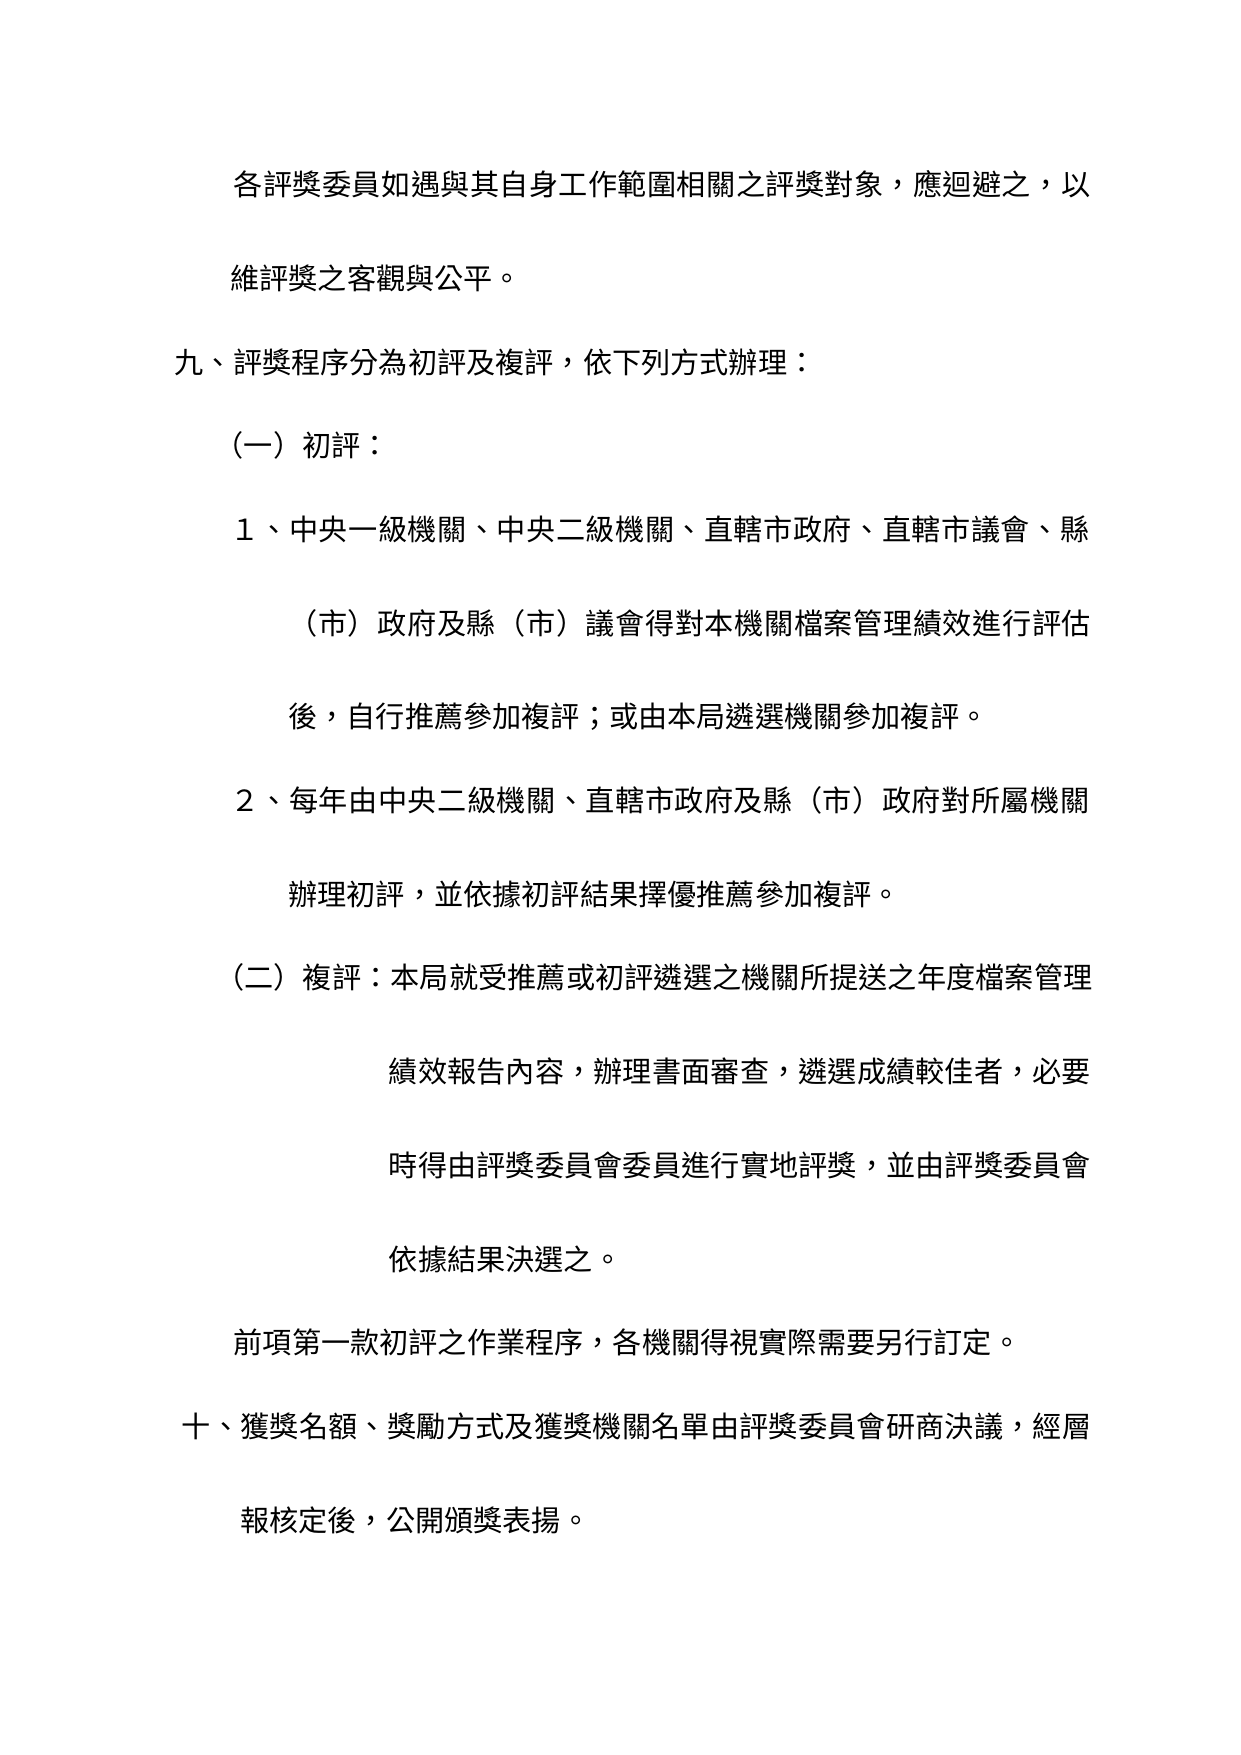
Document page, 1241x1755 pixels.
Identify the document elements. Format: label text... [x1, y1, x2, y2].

text 九、評獎程序分為初評及複評，依下列方式辦理： [174, 319, 1093, 381]
text （二）複評：本局就受推薦或初評遴選之機關所提送之年度檔案管理績效報告內容，辦理書面審查，遴選成績較佳者，必要時得由評獎委員會委員進行實地評獎，並由評獎委員會依據結果決選之。 [215, 934, 1093, 1278]
text （一）初評： [176, 402, 1093, 465]
text 十、獲獎名額、獎勵方式及獲獎機關名單由評獎委員會研商決議，經層報核定後，公開頒獎表揚。 [182, 1383, 1093, 1539]
text ２、每年由中央二級機關、直轄市政府及縣（市）政府對所屬機關辦理初評，並依據初評結果擇優推薦參加複評。 [230, 757, 1093, 913]
text 前項第一款初評之作業程序，各機關得視實際需要另行訂定。 [233, 1299, 1093, 1362]
text １、中央一級機關、中央二級機關、直轄市政府、直轄市議會、縣（市）政府及縣（市）議會得對本機關檔案管理績效進行評估後，自行推薦參加複評；或由本局遴選機關參加複評。 [230, 486, 1093, 736]
text 各評獎委員如遇與其自身工作範圍相關之評獎對象，應迴避之，以維評獎之客觀與公平。 [230, 141, 1093, 298]
